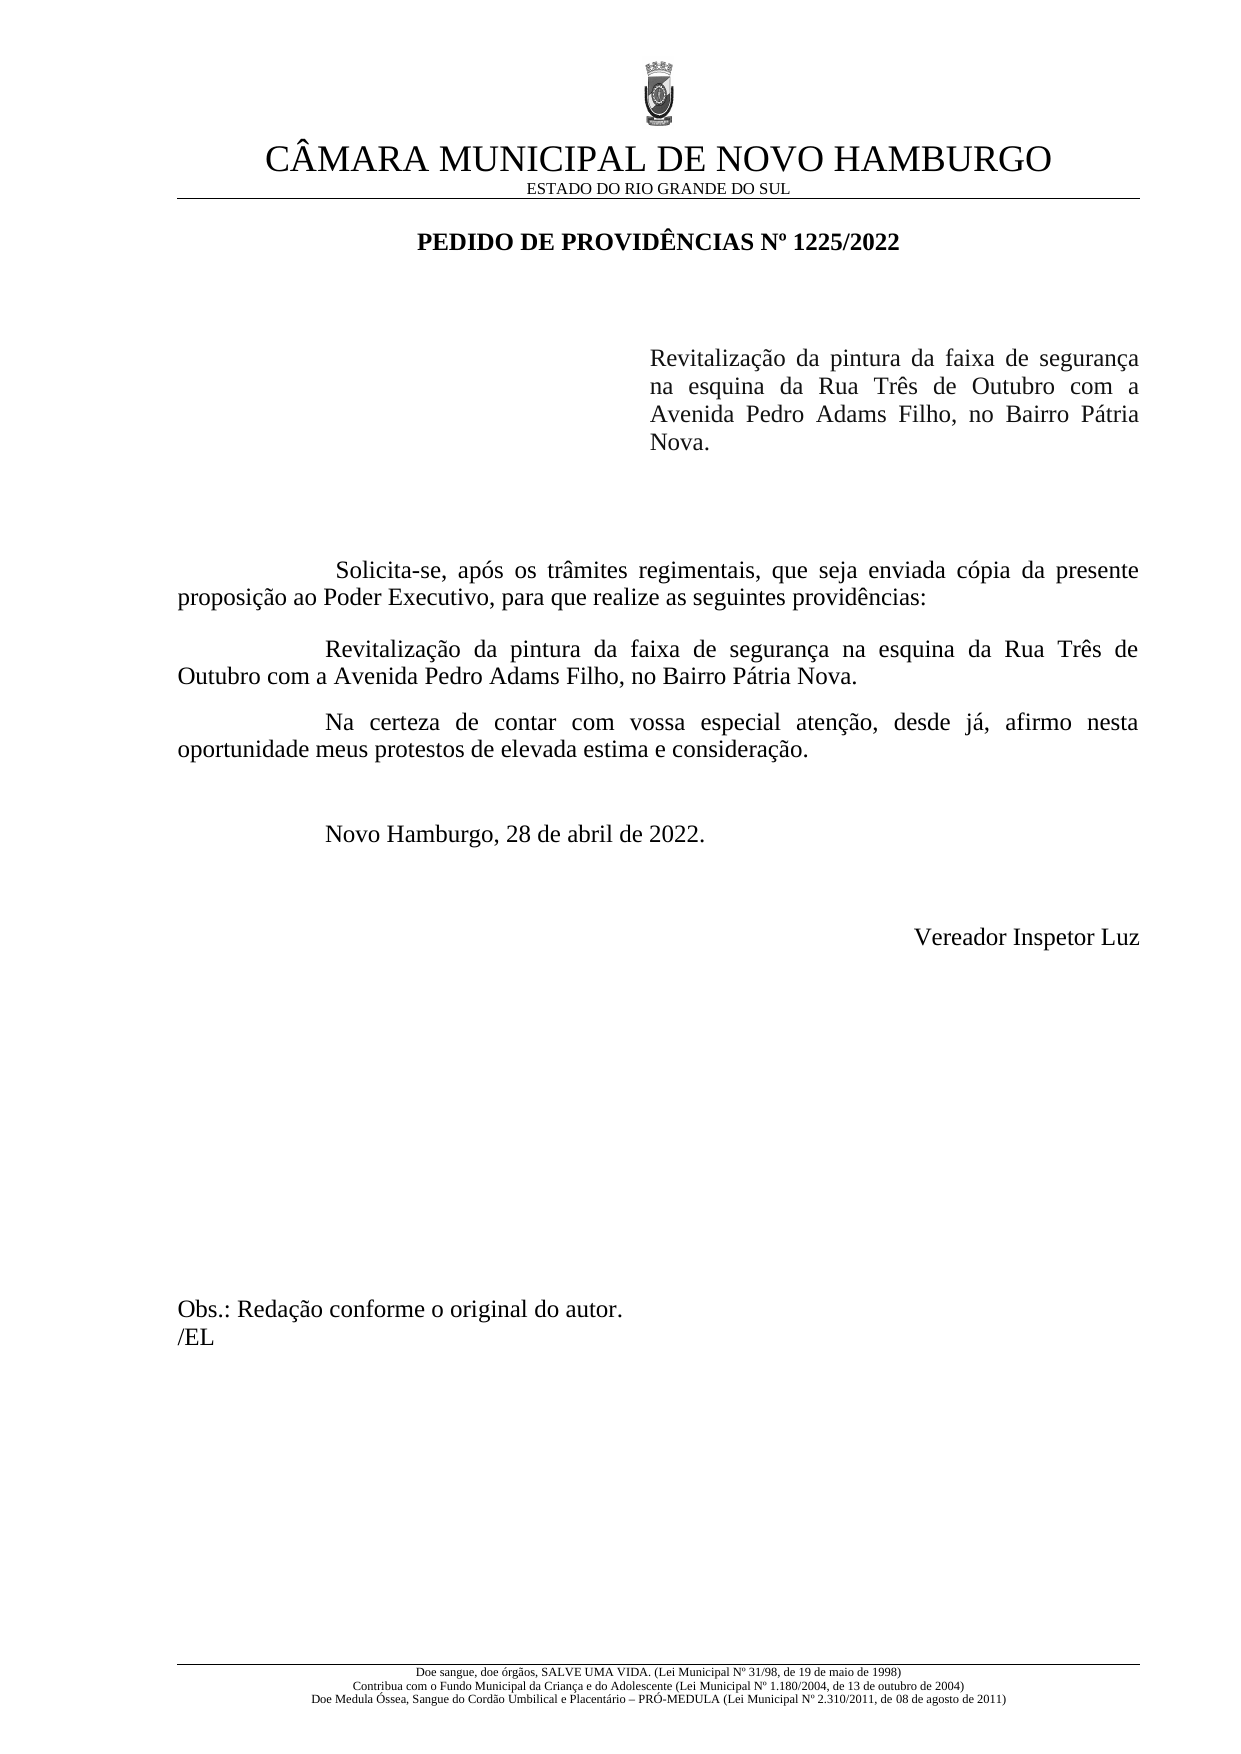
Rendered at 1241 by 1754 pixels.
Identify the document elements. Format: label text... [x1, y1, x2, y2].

text Solicita-se, após os trâmites regimentais, que seja enviada cópia da presente proposição ao Poder Executivo, para que realize as seguintes providências: [177, 556, 1140, 611]
text Na certeza de contar com vossa especial atenção, desde já, afirmo nesta oportunidade meus protestos de elevada estima e consideração. [177, 708, 1140, 763]
text Revitalização da pintura da faixa de segurança na esquina da Rua Três de Outubro com a Avenida Pedro Adams Filho, no Bairro Pátria Nova. [177, 635, 1140, 690]
text PEDIDO DE PROVIDÊNCIAS Nº 1225/2022 [177, 228, 1140, 256]
text Novo Hamburgo, 28 de abril de 2022. [177, 821, 1140, 848]
text /EL [177, 1323, 1140, 1350]
text Obs.: Redação conforme o original do autor. [177, 1295, 1140, 1323]
text Revitalização da pintura da faixa de segurança na esquina da Rua Três de Outubro com a Avenida Pedro Adams Filho, no Bairro Pátria Nova. [649, 344, 1140, 455]
text Vereador Inspetor Luz [177, 923, 1140, 951]
